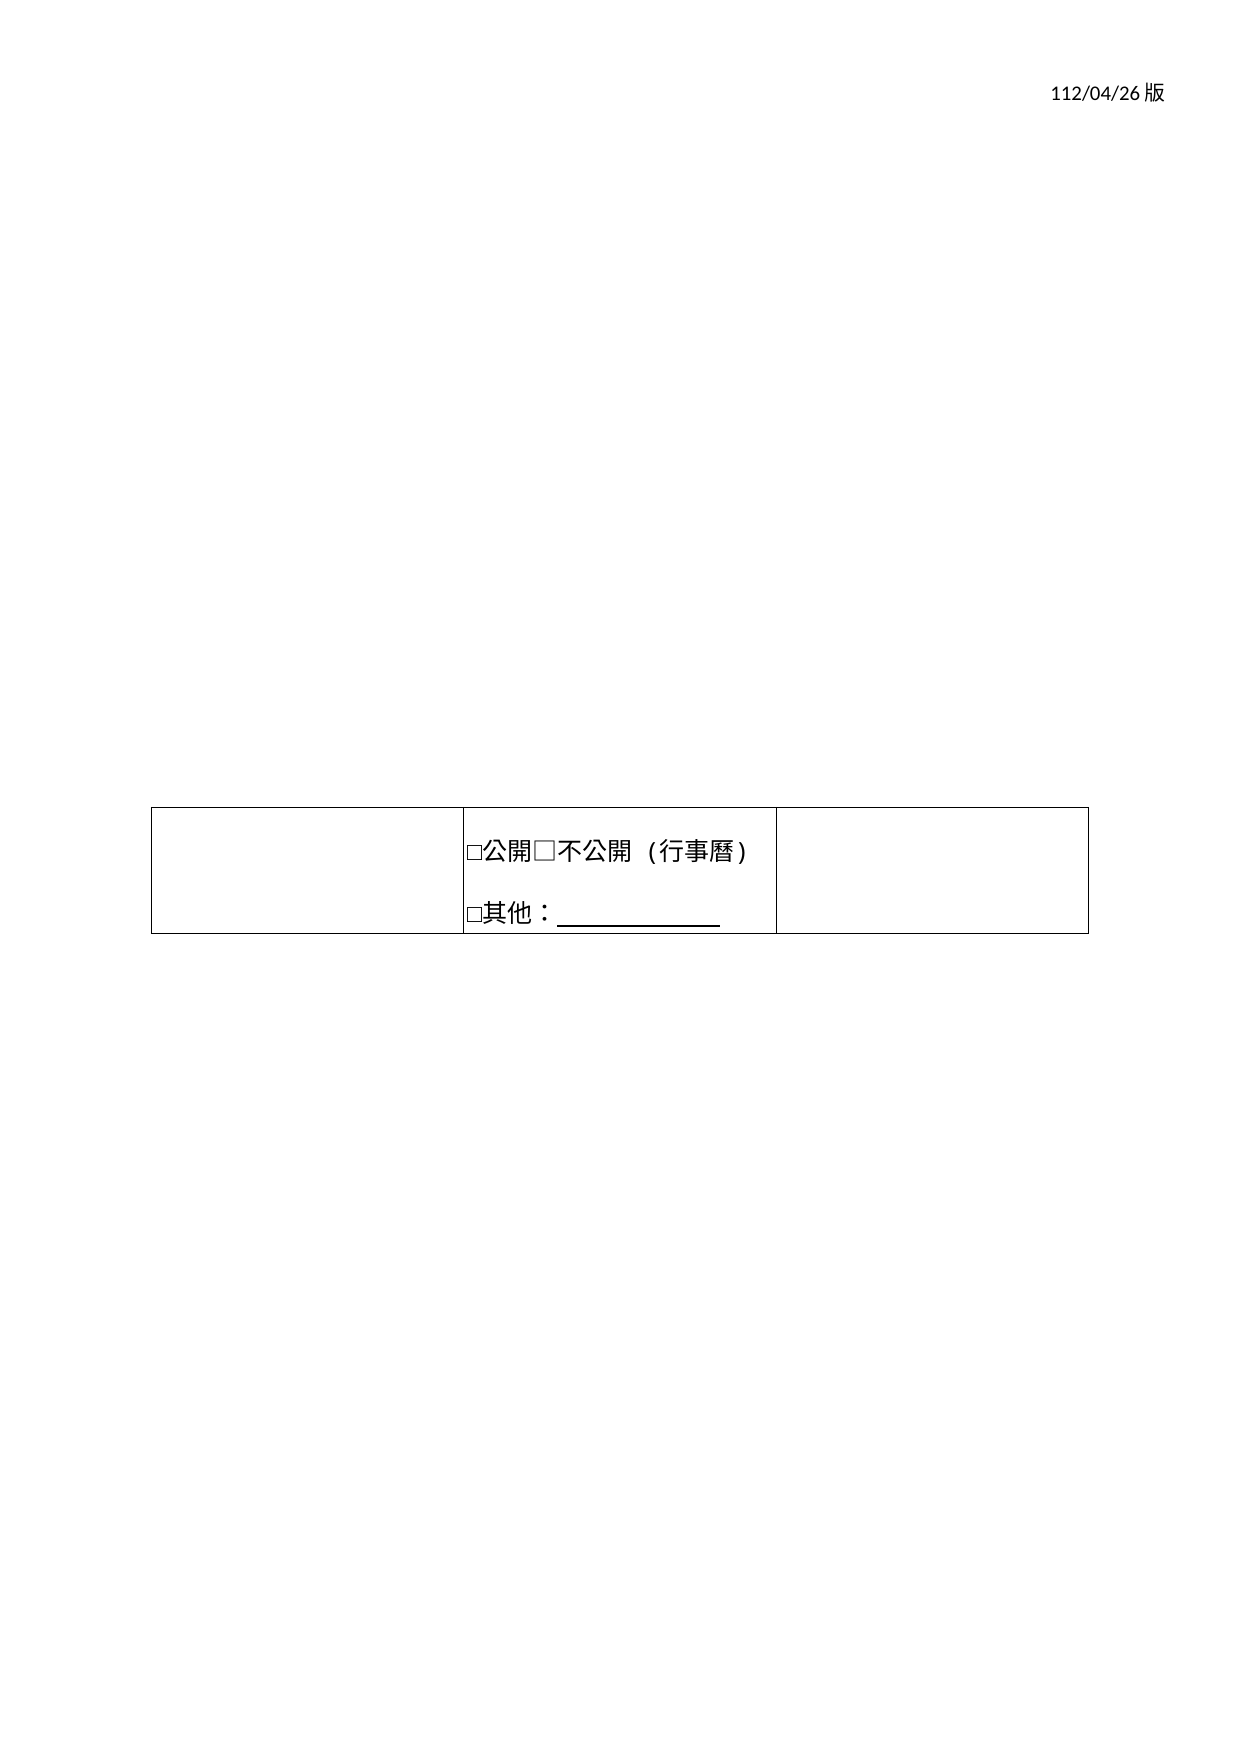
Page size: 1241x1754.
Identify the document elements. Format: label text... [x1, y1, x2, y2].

table_cell [152, 808, 463, 933]
table_cell □公開□不公開 (行事曆) □其他： [464, 808, 776, 933]
table_cell [777, 808, 1088, 933]
